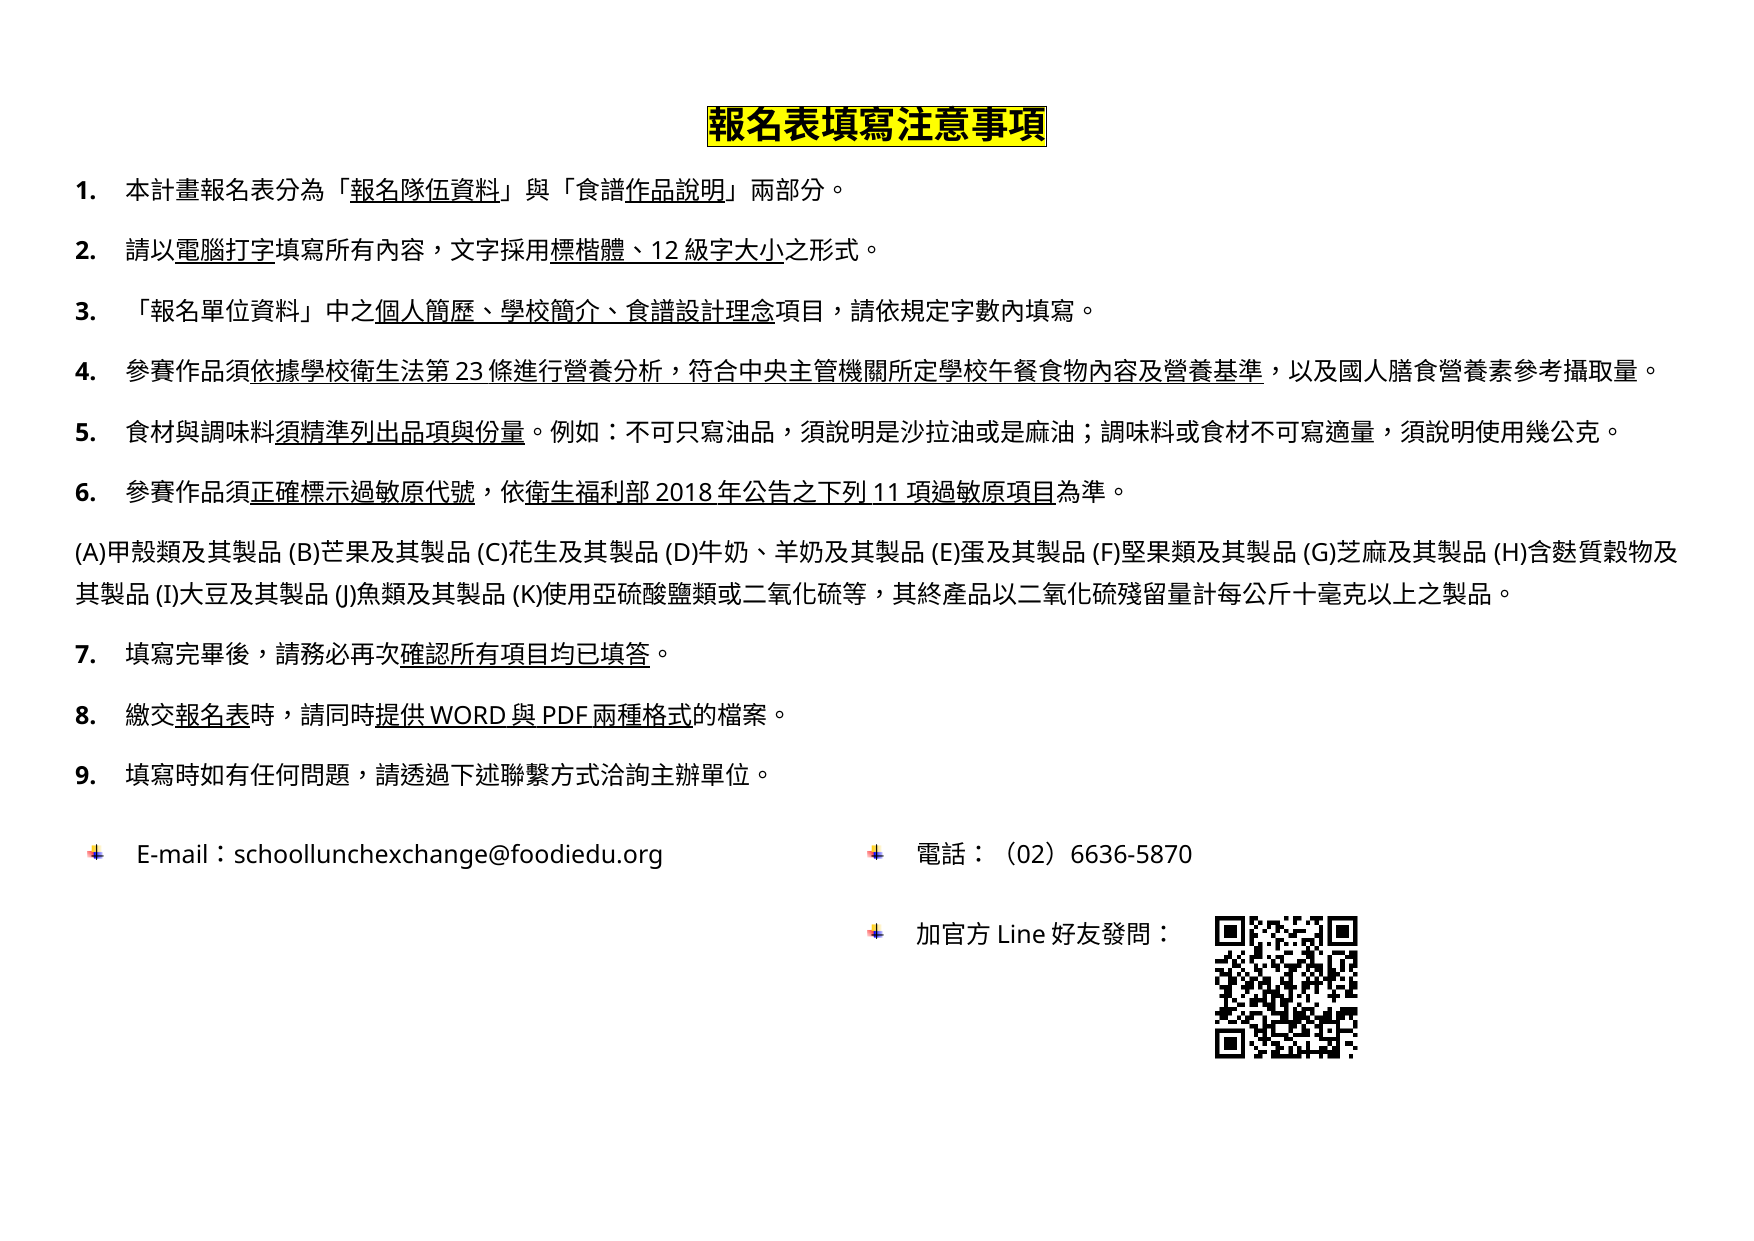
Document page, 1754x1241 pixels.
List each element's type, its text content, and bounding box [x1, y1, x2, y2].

text [1047, 106, 1679, 147]
picture [87, 843, 104, 860]
text [75, 106, 707, 147]
picture [867, 922, 884, 939]
list 本計畫報名表分為「報名隊伍資料」與「食譜作品說明」兩部分。 [75, 166, 1679, 208]
list 填寫完畢後，請務必再次確認所有項目均已填答。 [75, 631, 1679, 672]
list 「報名單位資料」中之個人簡歷、學校簡介、食譜設計理念項目，請依規定字數內填寫。 [75, 287, 1679, 328]
table_cell 加官方Line好友發問： [855, 891, 1629, 1077]
picture [867, 843, 884, 860]
list 請以電腦打字填寫所有內容，文字採用標楷體、12級字大小之形式。 [75, 226, 1679, 268]
table_header E-mail：schoollunchexchange@foodiedu.org [75, 812, 855, 891]
text 報名表填寫注意事項 [708, 107, 1046, 146]
list 參賽作品須依據學校衛生法第23條進行營養分析，符合中央主管機關所定學校午餐食物內容及營養基準，以及國人膳食營養素參考攝取量。 [75, 347, 1679, 389]
table_cell [75, 891, 855, 1077]
list 繳交報名表時，請同時提供WORD與PDF兩種格式的檔案。 [75, 691, 1679, 733]
list 參賽作品須正確標示過敏原代號，依衛生福利部2018年公告之下列11項過敏原項目為準。 [75, 468, 1679, 510]
list 食材與調味料須精準列出品項與份量。例如：不可只寫油品，須說明是沙拉油或是麻油；調味料或食材不可寫適量，須說明使用幾公克。 [75, 408, 1679, 449]
table_header 電話：（02）6636-5870 [855, 812, 1629, 891]
list 填寫時如有任何問題，請透過下述聯繫方式洽詢主辦單位。 [75, 751, 1679, 793]
text (A)甲殼類及其製品 (B)芒果及其製品 (C)花生及其製品 (D)牛奶、羊奶及其製品 (E)蛋及其製品 (F)堅果類及其製品 (G)芝麻及其製品 (H)含麩質穀物及其製品 (I)大豆及其製品 (J)魚類及其製品 (K)使用亞硫酸鹽類或二氧化硫等，其終產品以二氧化硫殘留量計每公斤十毫克以上之製品。 [75, 528, 1679, 612]
picture [1197, 897, 1376, 1077]
